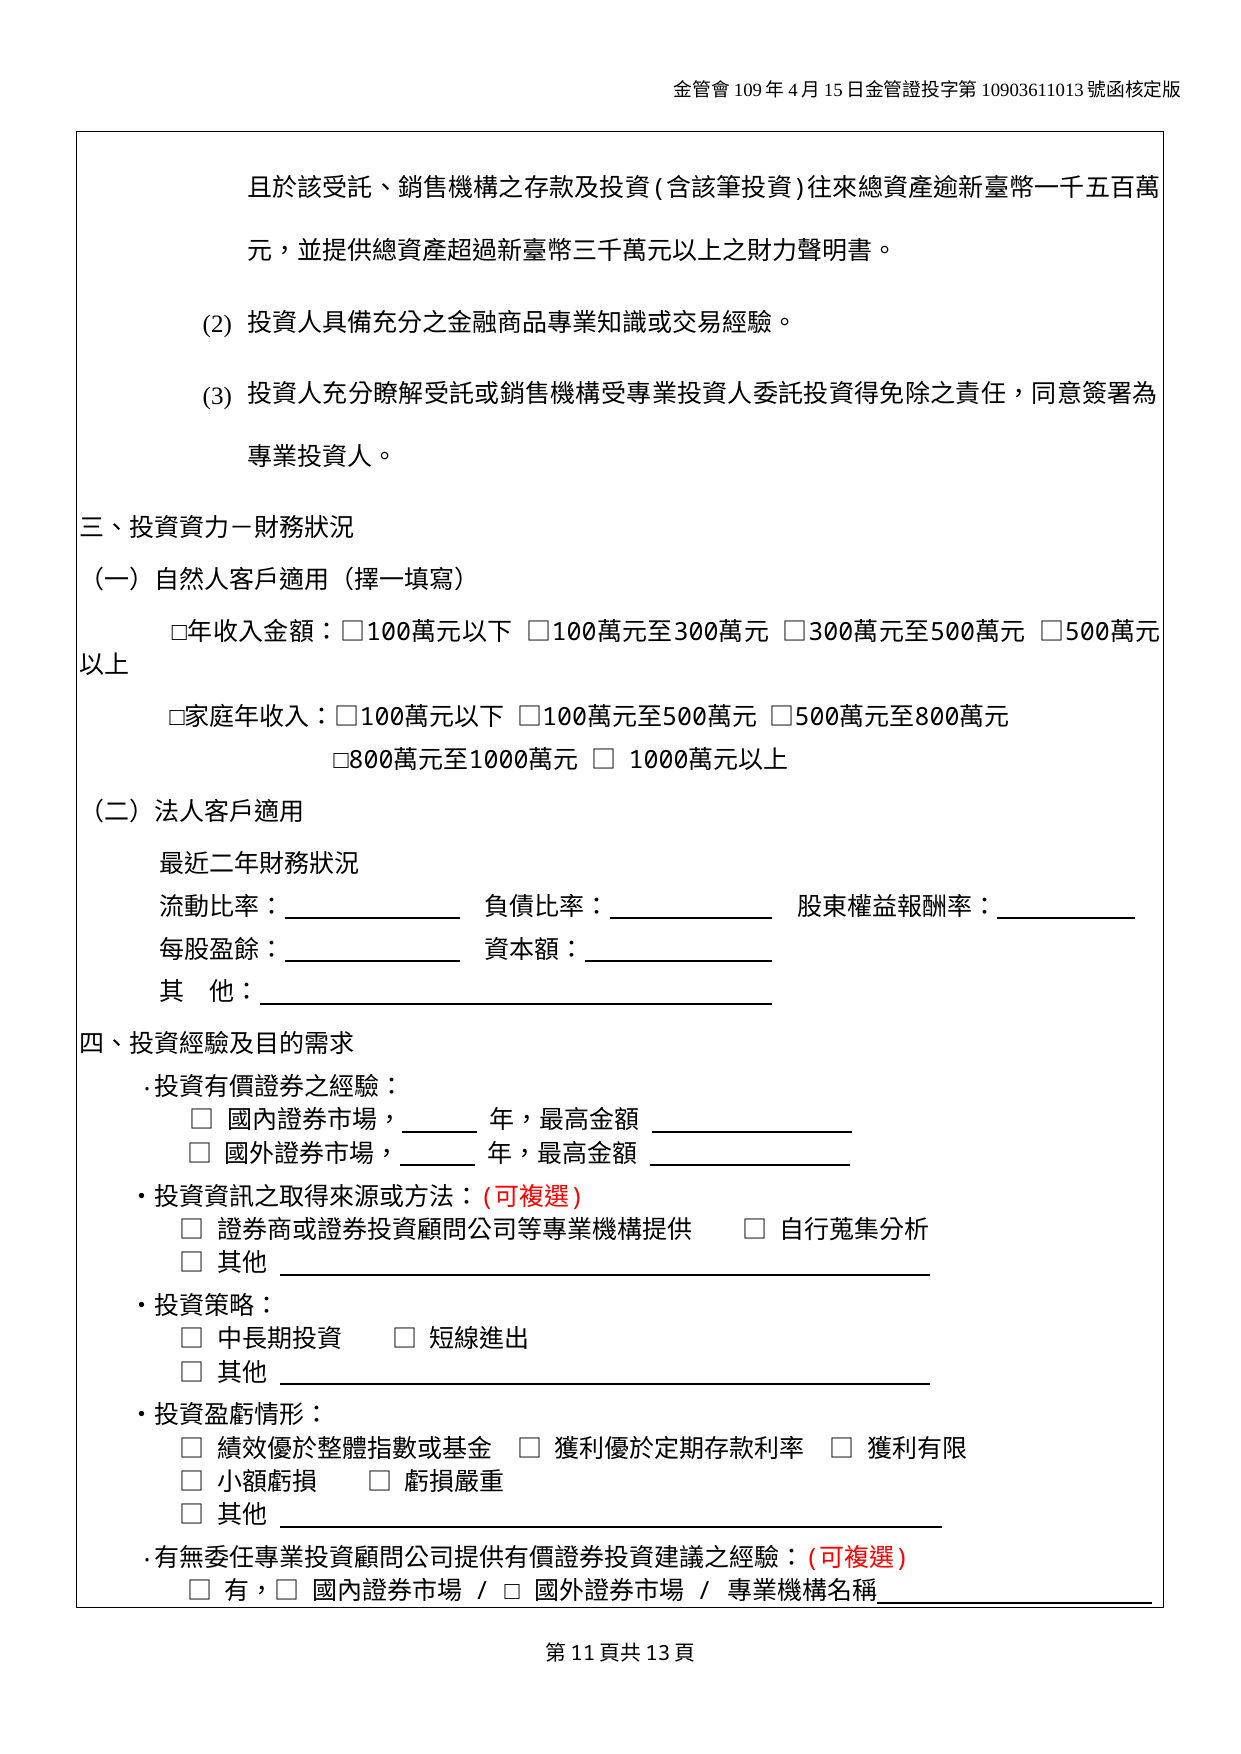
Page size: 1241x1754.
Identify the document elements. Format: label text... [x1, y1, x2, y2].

table_header 股份有限公司 客戶資料表 （提供證券投資顧問服務範圍 □國內 □國外） 檔號： / 填表日期： 證券投資顧問公司僅係提供證券投資之研究分析意見或建議，不得代理客戶決定或處理投資事務，且不得與客戶為證券投資收益共享、損失分擔之約定；客戶係基於獨立之判斷，自行決定所投資之有價證券，並自負投資風險。 【顧問外國有價證券適用】外國有價證券係依外國法令設立，其公開說明書、財務報告、績效等相關事項，均係依該外國法令辦理，客戶應自行審慎詳閱所有之相關投資資料，並瞭解可能承受之投資風險。外國有價證券須承擔之投資風險包括：投資本金之損失、價格波動、匯率變動及政治等風險。 【顧問境外基金適用】顧問之境外基金均經金管會核准或同意生效，惟不表示絕無風險。基金經理公司以往之經理績效不保證基金之最低投資收益；基金經理公司除盡善良管理人之注意義務外，不負責本基金之盈虧，亦不保證最低之收益，投資人申購前應詳閱基金公開說明書。 □ 本人確已明瞭上述說明事項，並經______證券投資顧問股份有限公司專人______________解說，特此聲明。 委任人簽章：___________________ 基本資料 （一）自然人客戶適用 姓名： 出生日期： 年 月 日 身分證字號/護照號碼： 戶籍地址： 電話： 通訊地址：□同上 □ 電話： 國籍：□單一國籍本國人 □多重國籍之本國人(除台灣之外之國家： ) □其他國家或地區(請寫明國名或地區)： 教育程度：□博士以上 □碩士 □大學 □專科 □高中(職) □國中 □國小 □其他 服務機構： 擔任職務： 公司電話： 電子信箱： （二）法人、團體或信託客戶適用 機構或公司名稱： 負責人姓名： 營業處所地址： 電話： 電傳號碼： 成立日期： 年 月 日 營利事業登記證統一編號： 機構種類：□股份有限公司(公開發行) □股份有限公司(非公開發行) □有限公司 □團體 □信託 □其他： 主要業務或營業項目： 被授權人姓名： 身分證字號/護照號碼： 實質受益人姓名： 身分證字號/護照號碼： 高階管理人員姓名： 身分證字號/護照號碼： 電話： 電子信箱： 客戶屬性（請提供相關證明文件） □非專業投資人（即符合專業投資人條件以外之投資人） □專業投資人：（以下擇一勾選） □ 專業投資機構：□銀行業 □證券業 □期貨業 □保險業 □基金管理公司 □政府投資機構 □政府基金、退休基金 □共同基金 □單位信託 □金融服務業經理之基金或接受金融消費者委任投資資產 □其他： □ 最近期經會計師查核或核閱之財務報告總資產超過新臺幣五千萬元之法人或基金，且被授權人具備充分之金融商品專業知識、交易經驗。但中華民國境外之法人，其財務報告免經會計師查核或核閱。 □ 同時符合以下三項條件，並以書面向受託或銷售機構申請為專業投資人之自然人： 提供新臺幣三千萬元以上之財力證明；或單筆投資逾新臺幣三百萬元之等值外幣，且於該受託、銷售機構之存款及投資(含該筆投資)往來總資產逾新臺幣一千五百萬元，並提供總資產超過新臺幣三千萬元以上之財力聲明書。 投資人具備充分之金融商品專業知識或交易經驗。 投資人充分瞭解受託或銷售機構受專業投資人委託投資得免除之責任，同意簽署為專業投資人。 三、投資資力－財務狀況 （一）自然人客戶適用（擇一填寫） □年收入金額：□100萬元以下 □100萬元至300萬元 □300萬元至500萬元 □500萬元以上 □家庭年收入：□100萬元以下 □100萬元至500萬元 □500萬元至800萬元 □800萬元至1000萬元 □ 1000萬元以上 （二）法人客戶適用 最近二年財務狀況 流動比率： 負債比率： 股東權益報酬率： 每股盈餘： 資本額： 其 他： 四、投資經驗及目的需求 ‧投資有價證券之經驗： □ 國內證券市場， 年，最高金額 □ 國外證券市場， 年，最高金額 ‧投資資訊之取得來源或方法：(可複選) □ 證券商或證券投資顧問公司等專業機構提供 □ 自行蒐集分析 □ 其他 ‧投資策略： □ 中長期投資 □ 短線進出 □ 其他 ‧投資盈虧情形： □ 績效優於整體指數或基金 □ 獲利優於定期存款利率 □ 獲利有限 □ 小額虧損 □ 虧損嚴重 □ 其他 ‧有無委任專業投資顧問公司提供有價證券投資建議之經驗：(可複選) □ 有，□ 國內證券市場 / □ 國外證券市場 / 專業機構名稱 □ 無 ‧投資目的：(可複選) □ 追求長期穩定報酬 □ 儲備退休金 □ 儲備子女教育經費 □ 節稅 □ 置產 □ 閒置資金運用 □ 短暫資金停泊 □ 其他 五、風險承受程度 （一）【顧問有價證券適用】投資有價證券風險承受程度 衡 量 指 標 風險承受或偏好程度 ‧投資有價證券之收益或虧損對 基本生活需求 / 事業營運之影響程度 ……□高 □中 □低 ‧對於提供顧問服務之有價證券投資標的之偏好 固定收益有價證券 ……………………………………………………… □高 □中 □低 股利穩定之股票 ……………………………………………………… □高 □中 □低 高成長率之股票 ……………………………………………………… □高 □中 □低 其他 ……………………………………………………… □高 □中 □低 ‧投資有價證券資金一年內另有其他用途之可能性 ……………………… □高 □中 □低 （二）【顧問境外基金適用】投資境外基金風險承受程度 □ 保守型 （風險承受度較低，避免投資本金損失） □ 穩健型 （可承受適當風險，追求合理之投資報酬） □ 成長型 （可承受較高程度風險，追求較高之投資報酬） 六、投資有價證券之資金之來源 (可複選) □薪資收入 □經營事業收入 □遺產或餽贈 □租賃收入 □投資收益 □儲蓄 □退休金 □出售資產 □家人提供 □借貸，金額 □其他(請務必填寫來源) 委任人簽章： 七、公司之訪談方式及評估意見（由公司填寫） ‧ 訪 談 方 法 及 內 容 日 期 (一)必要方法 □ 面談： □ 客戶紙本填寫 □ 客戶線上填寫 (二)輔助方法 □ 電話： □ 其他： ‧相關證明文件(如後附)：□ 有，共 頁 □ 無 ‧經辦人評估意見：□ 良好 □ 尚可 □ 欠佳 其他：_____________ □ 需追蹤事項________________________________________ 受託公司 部門主管簽章： 經辦簽章： [77, 132, 1163, 1607]
